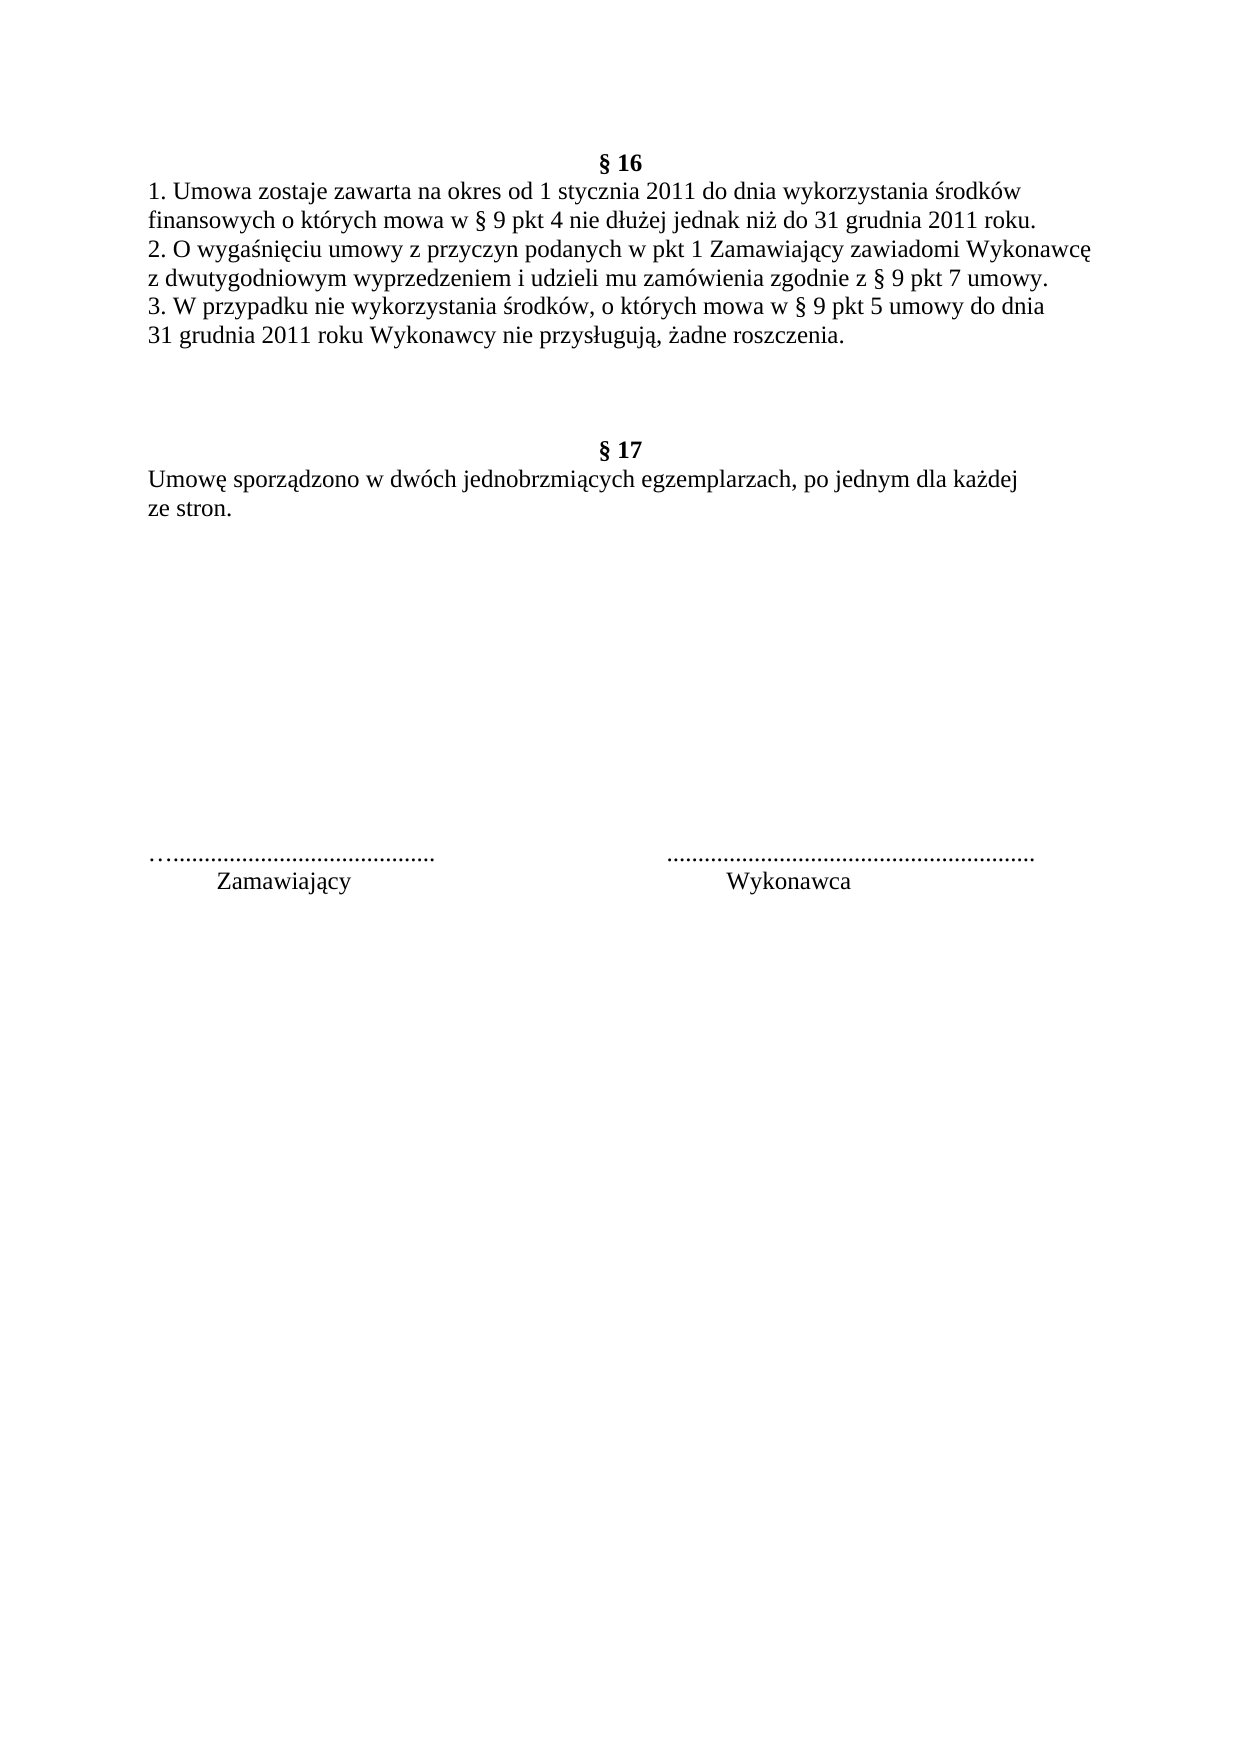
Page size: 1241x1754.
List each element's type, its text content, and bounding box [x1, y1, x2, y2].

text 1. Umowa zostaje zawarta na okres od 1 stycznia 2011 do dnia wykorzystania środków [148, 176, 1092, 205]
text z dwutygodniowym wyprzedzeniem i udzieli mu zamówienia zgodnie z § 9 pkt 7 umowy. [148, 263, 1092, 291]
text § 16 [148, 148, 1092, 176]
text Umowę sporządzono w dwóch jednobrzmiących egzemplarzach, po jednym dla każdej [148, 464, 1092, 493]
text Zamawiający Wykonawca [148, 866, 1092, 895]
text 31 grudnia 2011 roku Wykonawcy nie przysługują, żadne roszczenia. [148, 320, 1092, 349]
text 2. O wygaśnięciu umowy z przyczyn podanych w pkt 1 Zamawiający zawiadomi Wykonawcę [148, 234, 1092, 263]
text ….......................................... ........................................................... [148, 838, 1092, 866]
text ze stron. [148, 493, 1092, 521]
text finansowych o których mowa w § 9 pkt 4 nie dłużej jednak niż do 31 grudnia 2011 roku. [148, 205, 1092, 234]
text § 17 [148, 435, 1092, 464]
text 3. W przypadku nie wykorzystania środków, o których mowa w § 9 pkt 5 umowy do dnia [148, 291, 1092, 320]
